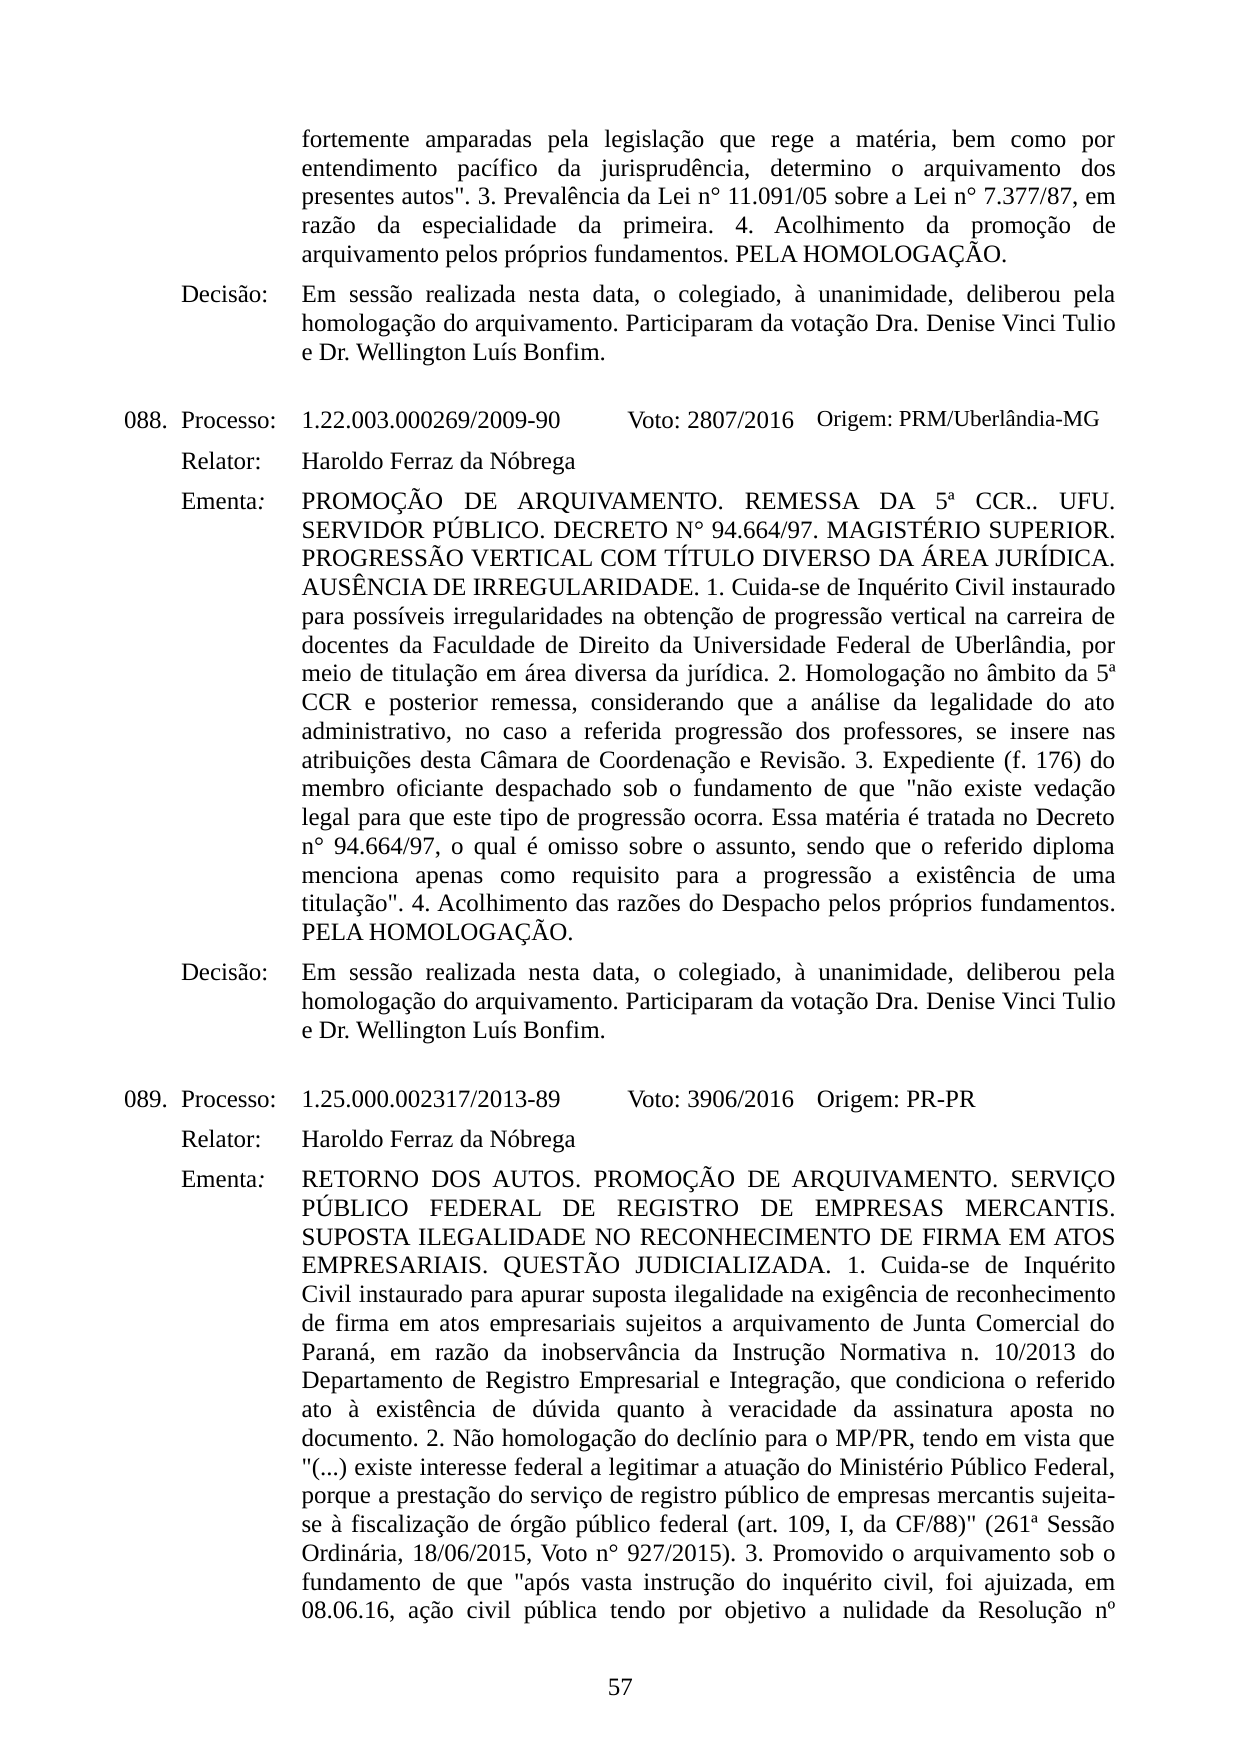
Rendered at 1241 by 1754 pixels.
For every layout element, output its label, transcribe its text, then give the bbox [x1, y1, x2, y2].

table_cell Ementa: [175, 1159, 296, 1630]
table_cell [118, 273, 175, 371]
table_cell Decisão: [175, 273, 296, 371]
table_header 088. [118, 400, 175, 440]
table_cell Relator: [175, 1118, 296, 1158]
table_cell [118, 118, 175, 273]
table_header Origem: PR-PR [811, 1078, 1122, 1118]
table_header 1.22.003.000269/2009-90 [296, 400, 621, 440]
table_cell [118, 1118, 175, 1158]
table_header 089. [118, 1078, 175, 1118]
table_cell [118, 480, 175, 952]
table_header Voto: 2807/2016 [621, 400, 811, 440]
table_header Voto: 3906/2016 [621, 1078, 811, 1118]
table_cell [175, 118, 296, 273]
table_cell Relator: [175, 440, 296, 480]
table_cell fortemente amparadas pela legislação que rege a matéria, bem como por entendimento pacífico da jurisprudência, determino o arquivamento dos presentes autos". 3. Prevalência da Lei n° 11.091/05 sobre a Lei n° 7.377/87, em razão da especialidade da primeira. 4. Acolhimento da promoção de arquivamento pelos próprios fundamentos. PELA HOMOLOGAÇÃO. [296, 118, 1122, 273]
table_cell [118, 952, 175, 1049]
table_cell PROMOÇÃO DE ARQUIVAMENTO. REMESSA DA 5ª CCR.. UFU. SERVIDOR PÚBLICO. DECRETO N° 94.664/97. MAGISTÉRIO SUPERIOR. PROGRESSÃO VERTICAL COM TÍTULO DIVERSO DA ÁREA JURÍDICA. AUSÊNCIA DE IRREGULARIDADE. 1. Cuida-se de Inquérito Civil instaurado para possíveis irregularidades na obtenção de progressão vertical na carreira de docentes da Faculdade de Direito da Universidade Federal de Uberlândia, por meio de titulação em área diversa da jurídica. 2. Homologação no âmbito da 5ª CCR e posterior remessa, considerando que a análise da legalidade do ato administrativo, no caso a referida progressão dos professores, se insere nas atribuições desta Câmara de Coordenação e Revisão. 3. Expediente (f. 176) do membro oficiante despachado sob o fundamento de que "não existe vedação legal para que este tipo de progressão ocorra. Essa matéria é tratada no Decreto n° 94.664/97, o qual é omisso sobre o assunto, sendo que o referido diploma menciona apenas como requisito para a progressão a existência de uma titulação". 4. Acolhimento das razões do Despacho pelos próprios fundamentos. PELA HOMOLOGAÇÃO. [296, 480, 1122, 952]
table_cell Em sessão realizada nesta data, o colegiado, à unanimidade, deliberou pela homologação do arquivamento. Participaram da votação Dra. Denise Vinci Tulio e Dr. Wellington Luís Bonfim. [296, 273, 1122, 371]
table_header Processo: [175, 400, 296, 440]
table_cell Haroldo Ferraz da Nóbrega [296, 440, 1122, 480]
table_header Origem: PRM/Uberlândia-MG [811, 400, 1122, 440]
table_cell [118, 440, 175, 480]
table_cell Em sessão realizada nesta data, o colegiado, à unanimidade, deliberou pela homologação do arquivamento. Participaram da votação Dra. Denise Vinci Tulio e Dr. Wellington Luís Bonfim. [296, 952, 1122, 1049]
table_cell Ementa: [175, 480, 296, 952]
table_cell RETORNO DOS AUTOS. PROMOÇÃO DE ARQUIVAMENTO. SERVIÇO PÚBLICO FEDERAL DE REGISTRO DE EMPRESAS MERCANTIS. SUPOSTA ILEGALIDADE NO RECONHECIMENTO DE FIRMA EM ATOS EMPRESARIAIS. QUESTÃO JUDICIALIZADA. 1. Cuida-se de Inquérito Civil instaurado para apurar suposta ilegalidade na exigência de reconhecimento de firma em atos empresariais sujeitos a arquivamento de Junta Comercial do Paraná, em razão da inobservância da Instrução Normativa n. 10/2013 do Departamento de Registro Empresarial e Integração, que condiciona o referido ato à existência de dúvida quanto à veracidade da assinatura aposta no documento. 2. Não homologação do declínio para o MP/PR, tendo em vista que "(...) existe interesse federal a legitimar a atuação do Ministério Público Federal, porque a prestação do serviço de registro público de empresas mercantis sujeita-se à fiscalização de órgão público federal (art. 109, I, da CF/88)" (261ª Sessão Ordinária, 18/06/2015, Voto n° 927/2015). 3. Promovido o arquivamento sob o fundamento de que "após vasta instrução do inquérito civil, foi ajuizada, em 08.06.16, ação civil pública tendo por objetivo a nulidade da Resolução nº [296, 1159, 1122, 1630]
table_header 1.25.000.002317/2013-89 [296, 1078, 621, 1118]
table_cell [118, 1159, 175, 1630]
table_cell Haroldo Ferraz da Nóbrega [296, 1118, 1122, 1158]
table_cell Decisão: [175, 952, 296, 1049]
table_header Processo: [175, 1078, 296, 1118]
